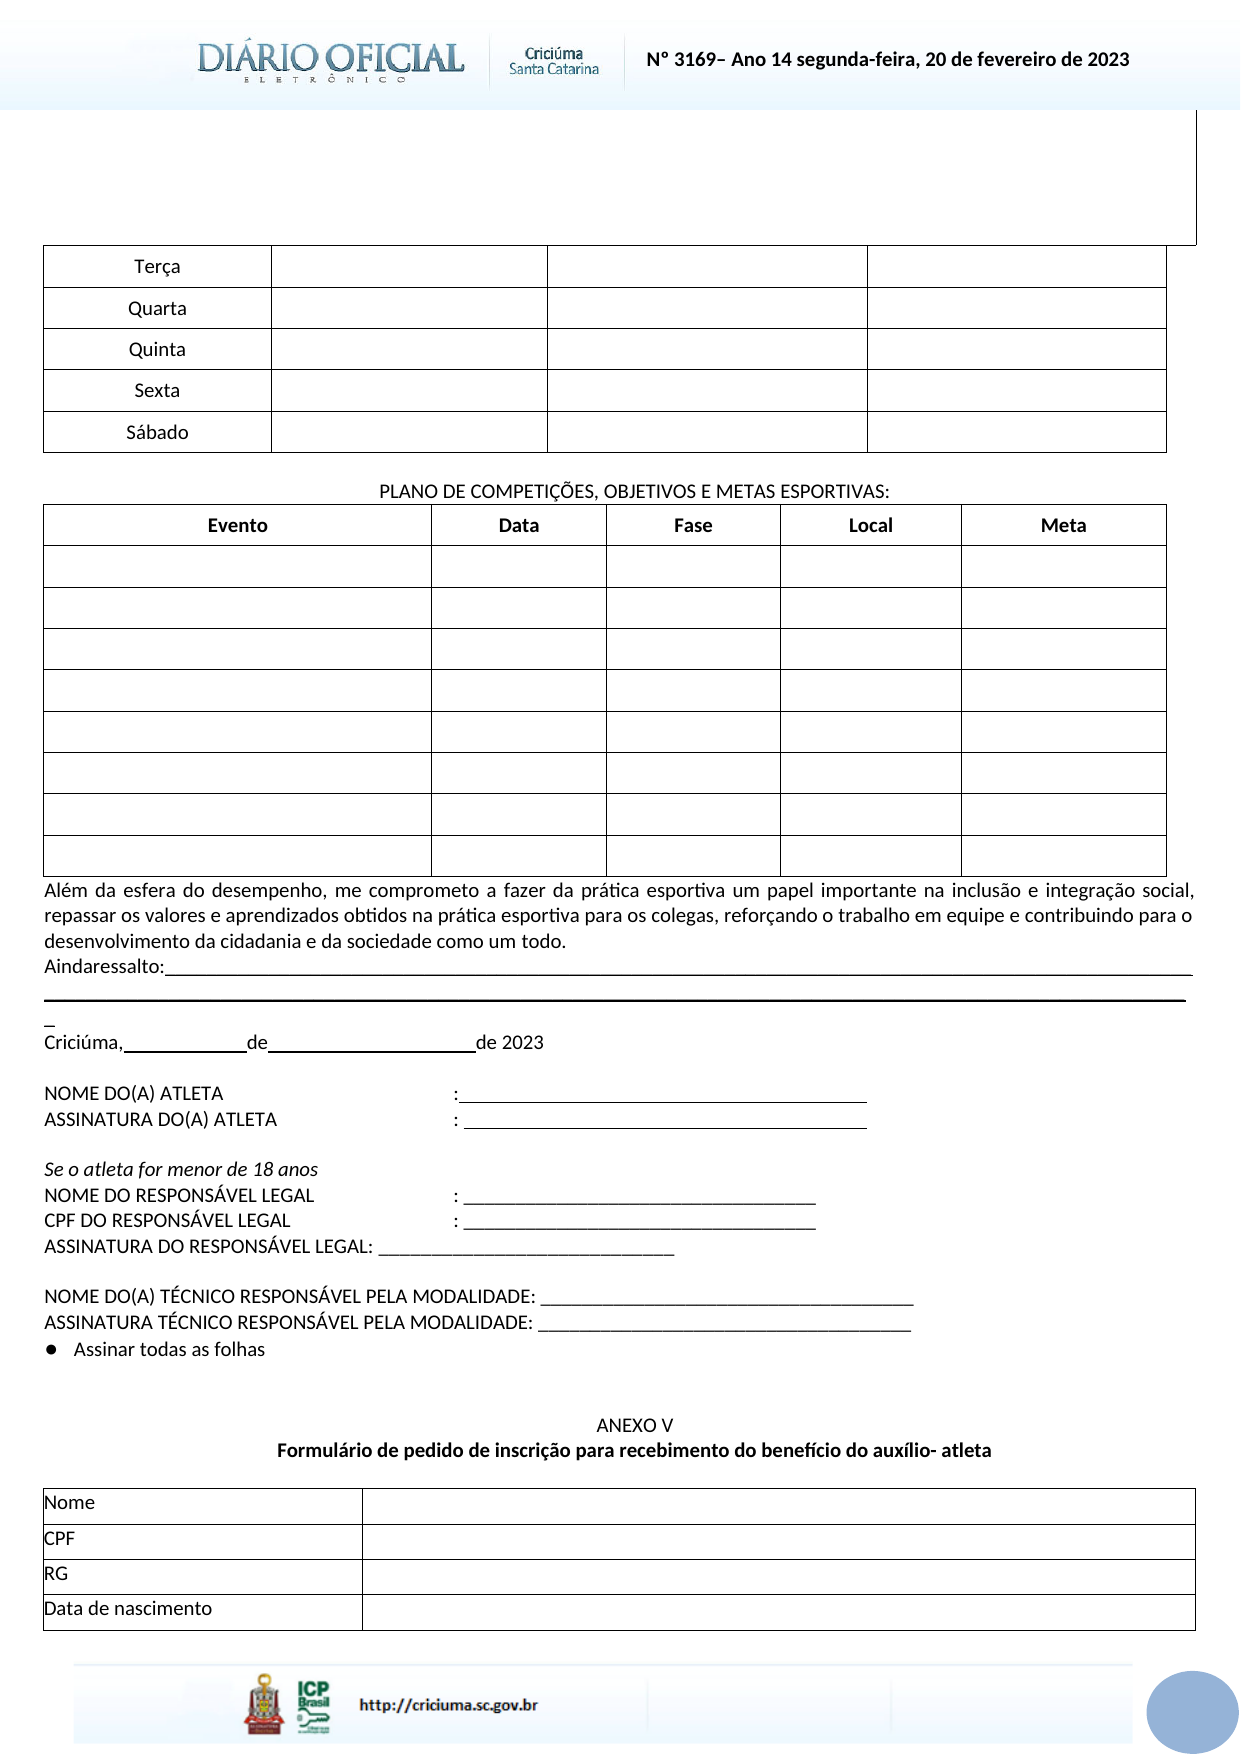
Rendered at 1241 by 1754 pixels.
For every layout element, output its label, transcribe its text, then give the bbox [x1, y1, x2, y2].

table_cell [432, 753, 606, 793]
list Assinar todas as folhas [44, 1334, 1196, 1361]
text NOME DO(A) TÉCNICO RESPONSÁVEL PELA MODALIDADE: ____________________________________ [44, 1284, 1196, 1309]
table_cell [432, 712, 606, 752]
text ASSINATURA DO RESPONSÁVEL LEGAL: ____________________________ [44, 1233, 1196, 1258]
table_cell [432, 588, 606, 628]
text Formulário de pedido de inscrição para recebimento do benefício do auxílio- atleta [74, 1437, 1196, 1463]
text ANEXO V [74, 1412, 1196, 1437]
table_cell [44, 629, 431, 669]
table_cell CPF [44, 1525, 362, 1559]
table_cell [962, 670, 1166, 711]
text ASSINATURA TÉCNICO RESPONSÁVEL PELA MODALIDADE: ____________________________________ [44, 1309, 1196, 1334]
text Além da esfera do desempenho, me comprometo a fazer da prática esportiva um papel importante na inclusão e integração social, repassar os valores e aprendizados obtidos na prática esportiva para os colegas, reforçando o trabalho em equipe e contribuindo para o desenvolvimento da cidadania e da sociedade como um todo. [44, 877, 1196, 953]
table_cell [44, 670, 431, 711]
table_cell [868, 412, 1166, 452]
table_cell [607, 588, 780, 628]
text PLANO DE COMPETIÇÕES, OBJETIVOS E METAS ESPORTIVAS: [74, 478, 1196, 504]
table_cell [962, 546, 1166, 587]
table_header Evento [44, 505, 431, 545]
text NOME DO RESPONSÁVEL LEGAL : __________________________________ [44, 1182, 1196, 1207]
table_header Data [432, 505, 606, 545]
table_cell [44, 588, 431, 628]
table_header Fase [607, 505, 780, 545]
table_cell [868, 370, 1166, 411]
table_cell [781, 629, 961, 669]
table_cell [44, 546, 431, 587]
table_cell [781, 712, 961, 752]
table_cell [607, 712, 780, 752]
table_cell [781, 836, 961, 876]
table_cell Quarta [44, 288, 271, 328]
table_cell [432, 629, 606, 669]
table_header Local [781, 505, 961, 545]
table_cell [44, 794, 431, 835]
table_cell RG [44, 1560, 362, 1594]
table_cell Quinta [44, 329, 271, 369]
table_cell [962, 712, 1166, 752]
table_cell [607, 794, 780, 835]
table_cell [781, 546, 961, 587]
table_cell [781, 794, 961, 835]
table_cell [962, 836, 1166, 876]
table_cell [607, 629, 780, 669]
table_cell Data de nascimento [44, 1595, 362, 1629]
table_cell [363, 1595, 1195, 1629]
table_cell [868, 329, 1166, 369]
table_cell [962, 588, 1166, 628]
table_header [363, 1489, 1195, 1524]
table_cell [44, 712, 431, 752]
table_cell [607, 753, 780, 793]
table_header Meta [962, 505, 1166, 545]
table_cell [548, 246, 867, 287]
table_cell [272, 246, 547, 287]
text Aindaressalto:__________________________________________________________________________________________________________________________________________________________________________________________________________________ [44, 953, 1196, 1029]
table_cell [272, 329, 547, 369]
table_cell [607, 670, 780, 711]
table_cell [868, 288, 1166, 328]
text Criciúma, de de 2023 [44, 1029, 1196, 1055]
table_cell Terça [44, 246, 271, 287]
table_cell [363, 1560, 1195, 1594]
table_cell Sábado [44, 412, 271, 452]
table_cell [781, 670, 961, 711]
table_cell [272, 412, 547, 452]
table_cell [548, 329, 867, 369]
text CPF DO RESPONSÁVEL LEGAL : __________________________________ [44, 1207, 1196, 1233]
table_cell [432, 546, 606, 587]
table_cell [272, 370, 547, 411]
table_cell [363, 1525, 1195, 1559]
table_header Nome [44, 1489, 362, 1524]
table_cell [962, 629, 1166, 669]
table_cell [548, 412, 867, 452]
table_cell [962, 794, 1166, 835]
table_cell [44, 753, 431, 793]
table_cell [548, 370, 867, 411]
table_cell [607, 546, 780, 587]
table_cell Sexta [44, 370, 271, 411]
table_cell [272, 288, 547, 328]
table_cell [432, 836, 606, 876]
table_cell [432, 794, 606, 835]
table_cell [868, 246, 1166, 287]
text Se o atleta for menor de 18 anos [44, 1157, 1196, 1182]
text NOME DO(A) ATLETA : [44, 1080, 1196, 1106]
table_cell [607, 836, 780, 876]
table_cell [781, 753, 961, 793]
table_cell [432, 670, 606, 711]
table_cell [781, 588, 961, 628]
table_cell [548, 288, 867, 328]
table_cell [44, 836, 431, 876]
table_cell [962, 753, 1166, 793]
text ASSINATURA DO(A) ATLETA : [44, 1106, 1196, 1131]
